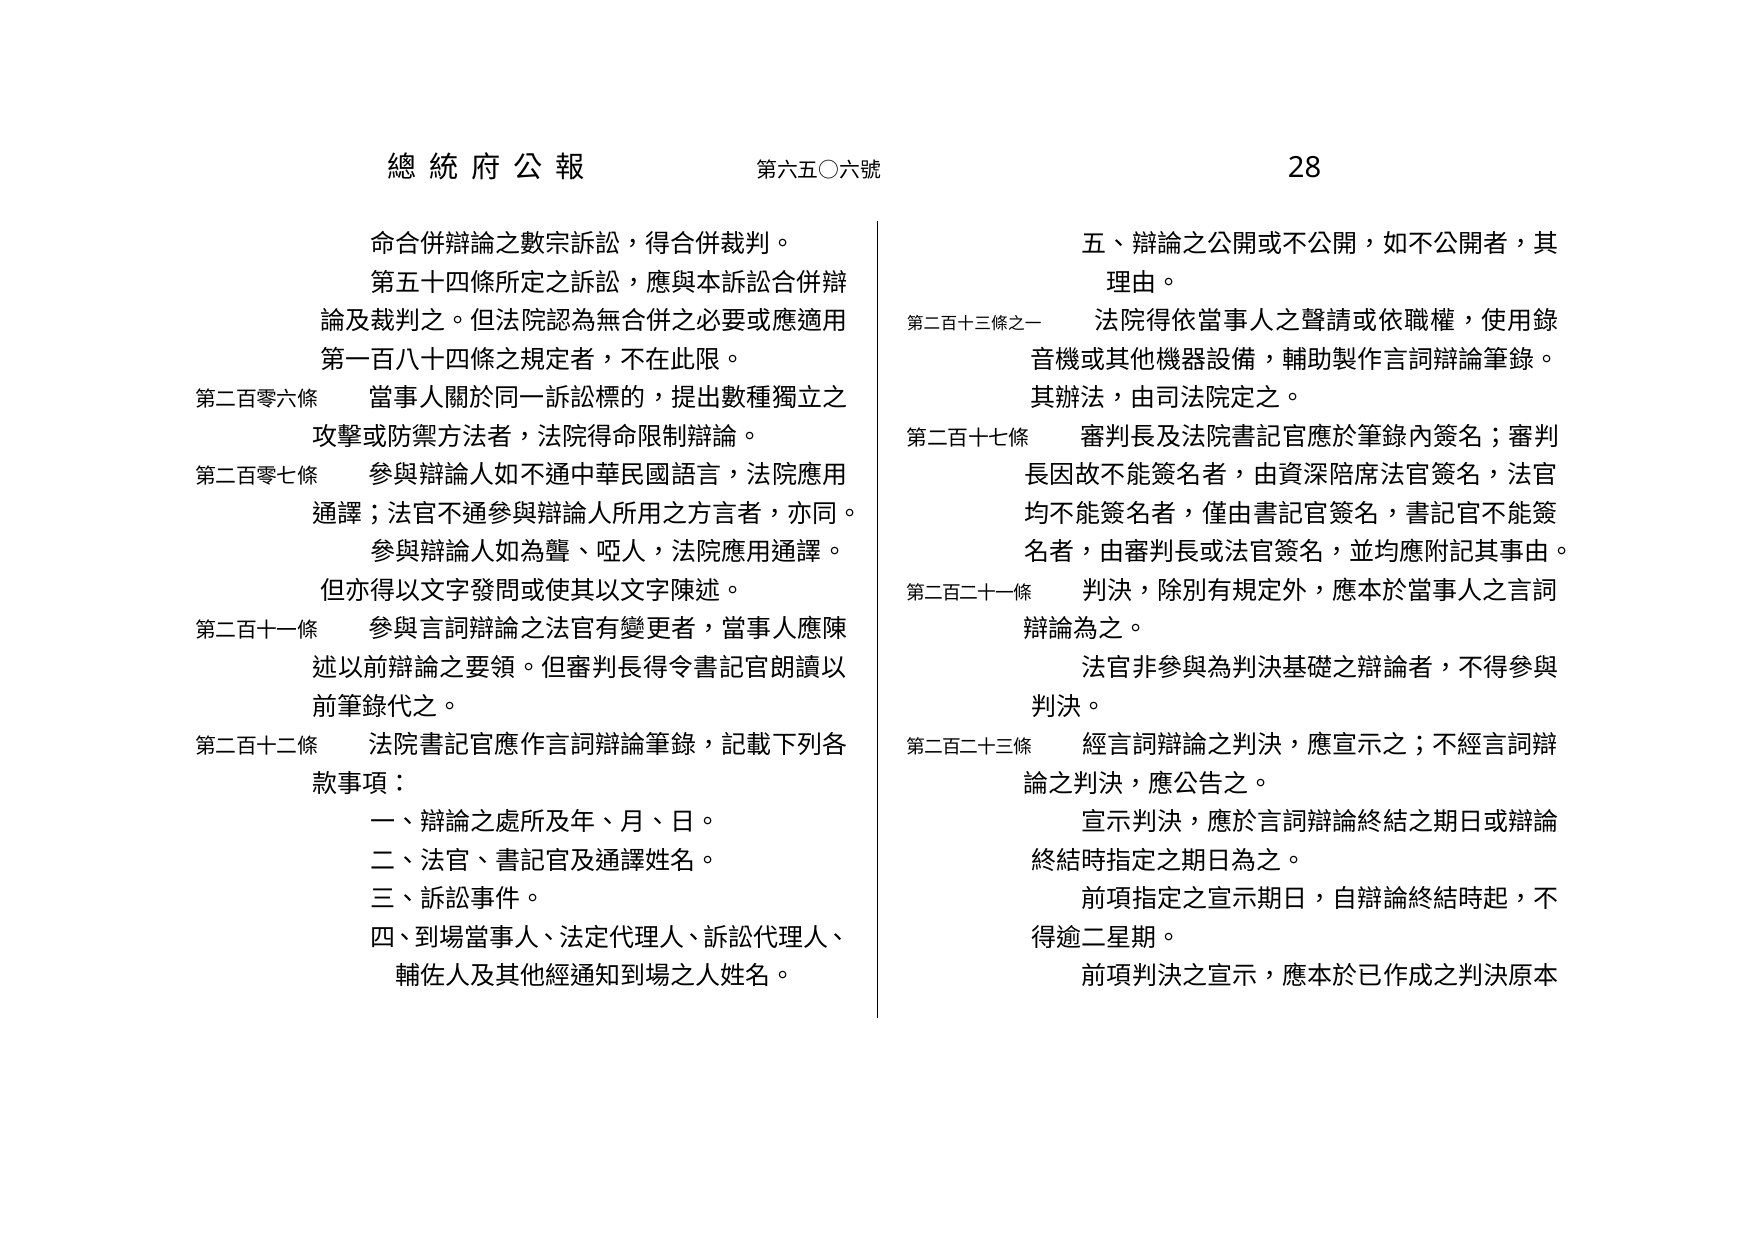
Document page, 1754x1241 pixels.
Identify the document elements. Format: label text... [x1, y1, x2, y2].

text 一、辯論之處所及年、月、日。 [370, 800, 847, 838]
text 四、到場當事人、法定代理人、訴訟代理人、輔佐人及其他經通知到場之人姓名。 [370, 915, 847, 992]
text 第二百十七條 審判長及法院書記官應於筆錄內簽名；審判長因故不能簽名者，由資深陪席法官簽名，法官均不能簽名者，僅由書記官簽名，書記官不能簽名者，由審判長或法官簽名，並均應附記其事由。 [907, 414, 1559, 568]
text 前項判決之宣示，應本於已作成之判決原本 [1032, 954, 1559, 992]
text 三、訴訟事件。 [370, 877, 847, 915]
text 宣示判決，應於言詞辯論終結之期日或辯論終結時指定之期日為之。 [1032, 800, 1559, 877]
text 第五十四條所定之訴訟，應與本訴訟合併辯論及裁判之。但法院認為無合併之必要或應適用第一百八十四條之規定者，不在此限。 [320, 260, 847, 376]
text 前項指定之宣示期日，自辯論終結時起，不得逾二星期。 [1032, 877, 1559, 954]
text 第二百十二條 法院書記官應作言詞辯論筆錄，記載下列各款事項： [195, 723, 847, 800]
text 第二百十三條之一 法院得依當事人之聲請或依職權，使用錄音機或其他機器設備，輔助製作言詞辯論筆錄。其辦法，由司法院定之。 [907, 299, 1559, 414]
text 第二百零六條 當事人關於同一訴訟標的，提出數種獨立之攻擊或防禦方法者，法院得命限制辯論。 [195, 376, 847, 453]
text 第二百十一條 參與言詞辯論之法官有變更者，當事人應陳述以前辯論之要領。但審判長得令書記官朗讀以前筆錄代之。 [195, 607, 847, 723]
text 二、法官、書記官及通譯姓名。 [370, 838, 847, 877]
text 第二百二十三條 經言詞辯論之判決，應宣示之；不經言詞辯論之判決，應公告之。 [907, 723, 1559, 800]
text 參與辯論人如為聾、啞人，法院應用通譯。但亦得以文字發問或使其以文字陳述。 [320, 530, 847, 607]
text 第二百零七條 參與辯論人如不通中華民國語言，法院應用通譯；法官不通參與辯論人所用之方言者，亦同。 [195, 453, 847, 530]
text 命合併辯論之數宗訴訟，得合併裁判。 [320, 222, 847, 260]
text 法官非參與為判決基礎之辯論者，不得參與判決。 [1032, 646, 1559, 723]
text 第二百二十一條 判決，除別有規定外，應本於當事人之言詞辯論為之。 [907, 568, 1559, 646]
text 五、辯論之公開或不公開，如不公開者，其理由。 [1082, 222, 1559, 299]
